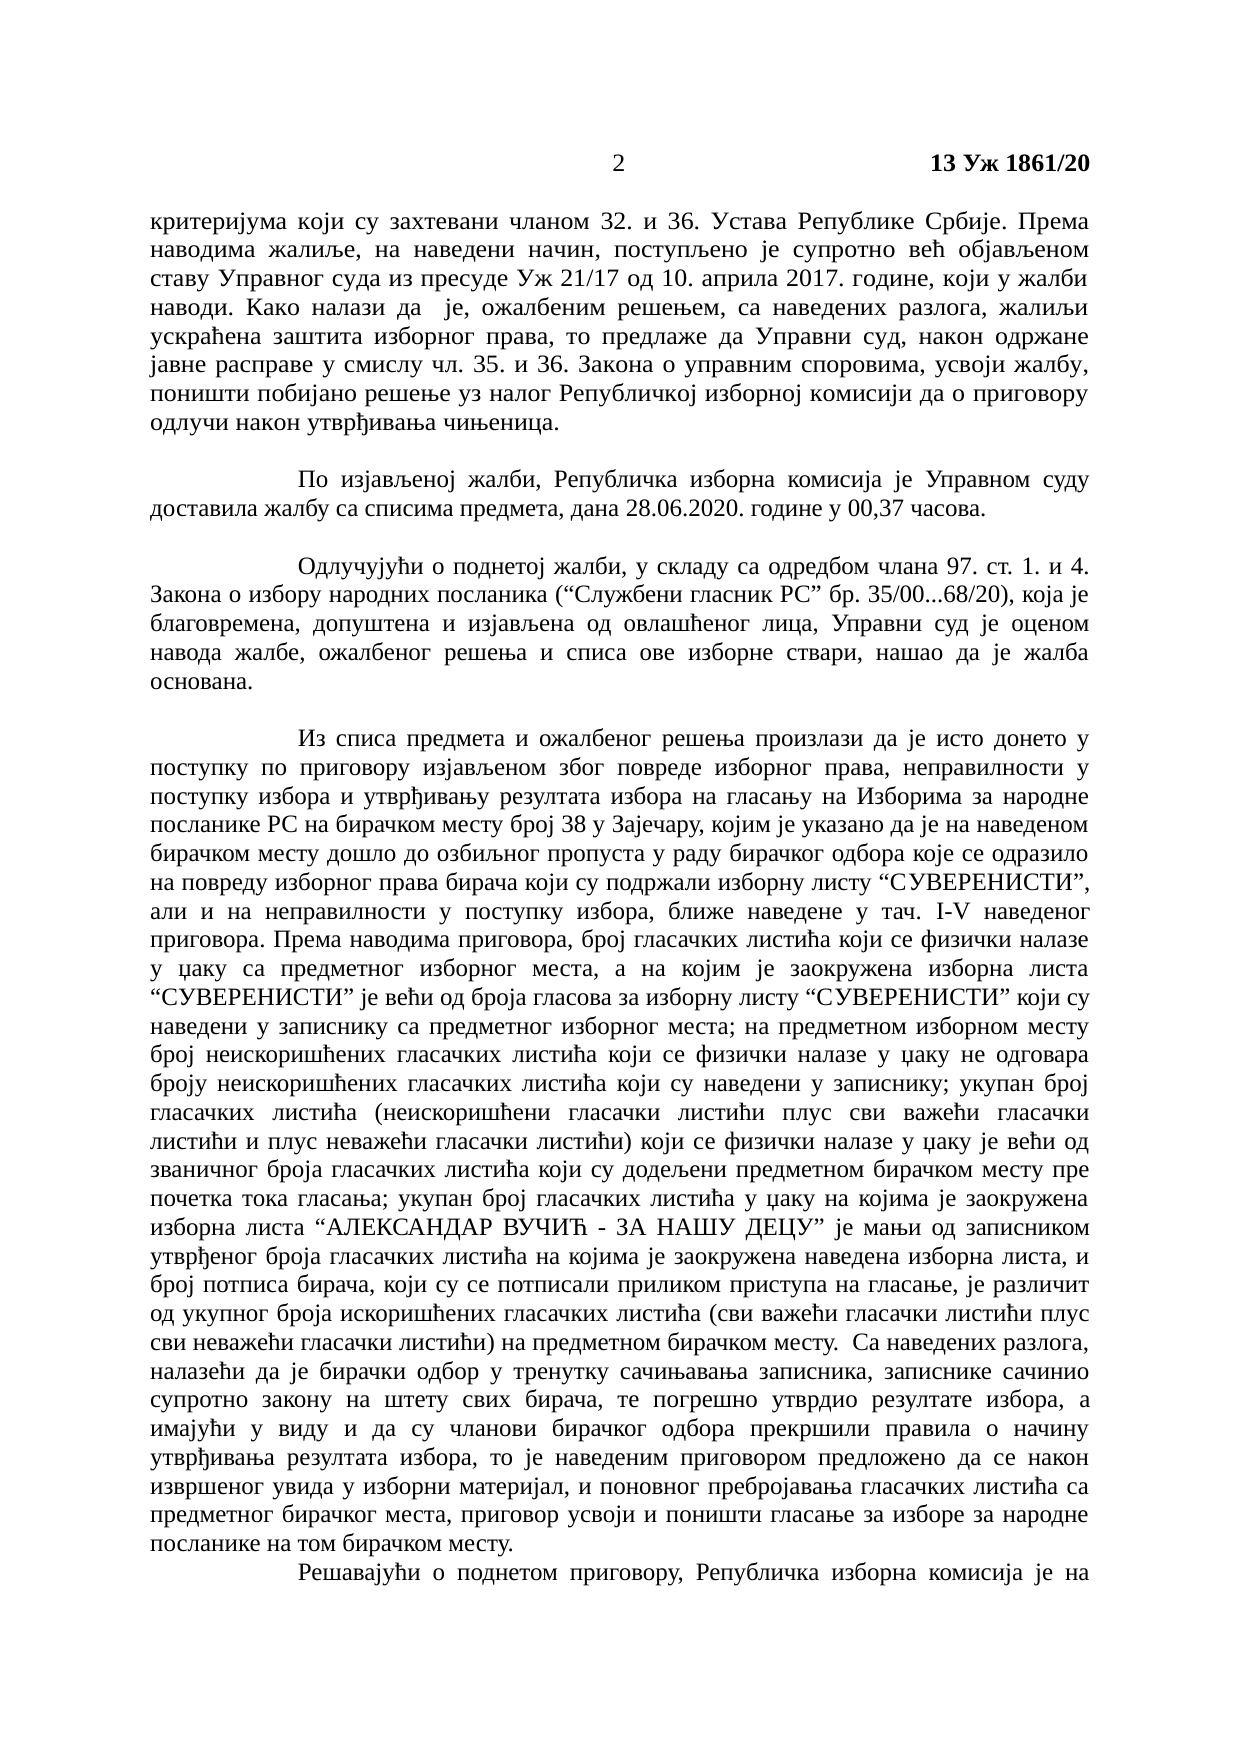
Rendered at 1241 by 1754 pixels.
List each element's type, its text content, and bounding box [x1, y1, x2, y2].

text критеријума који су захтевани чланом 32. и 36. Устава Републике Србије. Према наводима жалиље, на наведени начин, поступљено је супротно већ објављеном ставу Управног суда из пресуде Уж 21/17 од 10. априла 2017. године, који у жалби наводи. Како налази да је, ожалбеним решењем, са наведених разлога, жалиљи ускраћена заштита изборног права, то предлаже да Управни суд, након одржане јавне расправе у смислу чл. 35. и 36. Закона о управним споровима, усвоји жалбу, поништи побијано решење уз налог Републичкој изборној комисији да о приговору одлучи након утврђивања чињеница. [150, 206, 1090, 436]
text По изјављеној жалби, Републичка изборна комисија је Управном суду доставила жалбу са списима предмета, дана 28.06.2020. године у 00,37 часова. [150, 464, 1090, 522]
text Из списа предмета и ожалбеног решења произлази да је исто донето у поступку по приговору изјављеном због повреде изборног права, неправилности у поступку избора и утврђивању резултата избора на гласању на Изборима за народне посланике РС на бирачком месту број 38 у Зајечару, којим је указано да је на наведеном бирачком месту дошло до озбиљног пропуста у раду бирачког одбора које се одразило на повреду изборног права бирача који су подржали изборну листу “СУВЕРЕНИСТИ”, али и на неправилности у поступку избора, ближе наведене у тач. I-V наведеног приговора. Према наводима приговора, број гласачких листића који се физички налазе у џаку са предметног изборног места, а на којим је заокружена изборна листа “СУВЕРЕНИСТИ” је већи од броја гласова за изборну листу “СУВЕРЕНИСТИ” који су наведени у записнику са предметног изборног места; на предметном изборном месту број неискоришћених гласачких листића који се физички налазе у џаку не одговара броју неискоришћених гласачких листића који су наведени у записнику; укупан број гласачких листића (неискоришћени гласачки листићи плус сви важећи гласачки листићи и плус неважећи гласачки листићи) који се физички налазе у џаку је већи од званичног броја гласачких листића који су додељени предметном бирачком месту пре почетка тока гласања; укупан број гласачких листића у џаку на којима је заокружена изборна листа “АЛЕКСАНДАР ВУЧИЋ - ЗА НАШУ ДЕЦУ” је мањи од записником утврђеног броја гласачких листића на којима је заокружена наведена изборна листа, и број потписа бирача, који су се потписали приликом приступа на гласање, је различит од укупног броја искоришћених гласачких листића (сви важећи гласачки листићи плус сви неважећи гласачки листићи) на предметном бирачком месту. Са наведених разлога, налазећи да је бирачки одбор у тренутку сачињавања записника, записнике сачинио супротно закону на штету свих бирача, те погрешно утврдио резултате избора, а имајући у виду и да су чланови бирачког одбора прекршили правила о начину утврђивања резултата избора, то је наведеним приговором предложено да се након извршеног увида у изборни материјал, и поновног пребројавања гласачких листића са предметног бирачког места, приговор усвоји и поништи гласање за изборе за народне посланике на том бирачком месту. [150, 723, 1090, 1557]
text Одлучујући о поднетој жалби, у складу са одредбом члана 97. ст. 1. и 4. Закона о избору народних посланика (“Службени гласник РС” бр. 35/00...68/20), која је благовремена, допуштена и изјављена од овлашћеног лица, Управни суд је оценом навода жалбе, ожалбеног решења и списа ове изборне ствари, нашао да је жалба основана. [150, 551, 1090, 694]
text Решавајући о поднетом приговору, Републичка изборна комисија је на [150, 1557, 1090, 1586]
